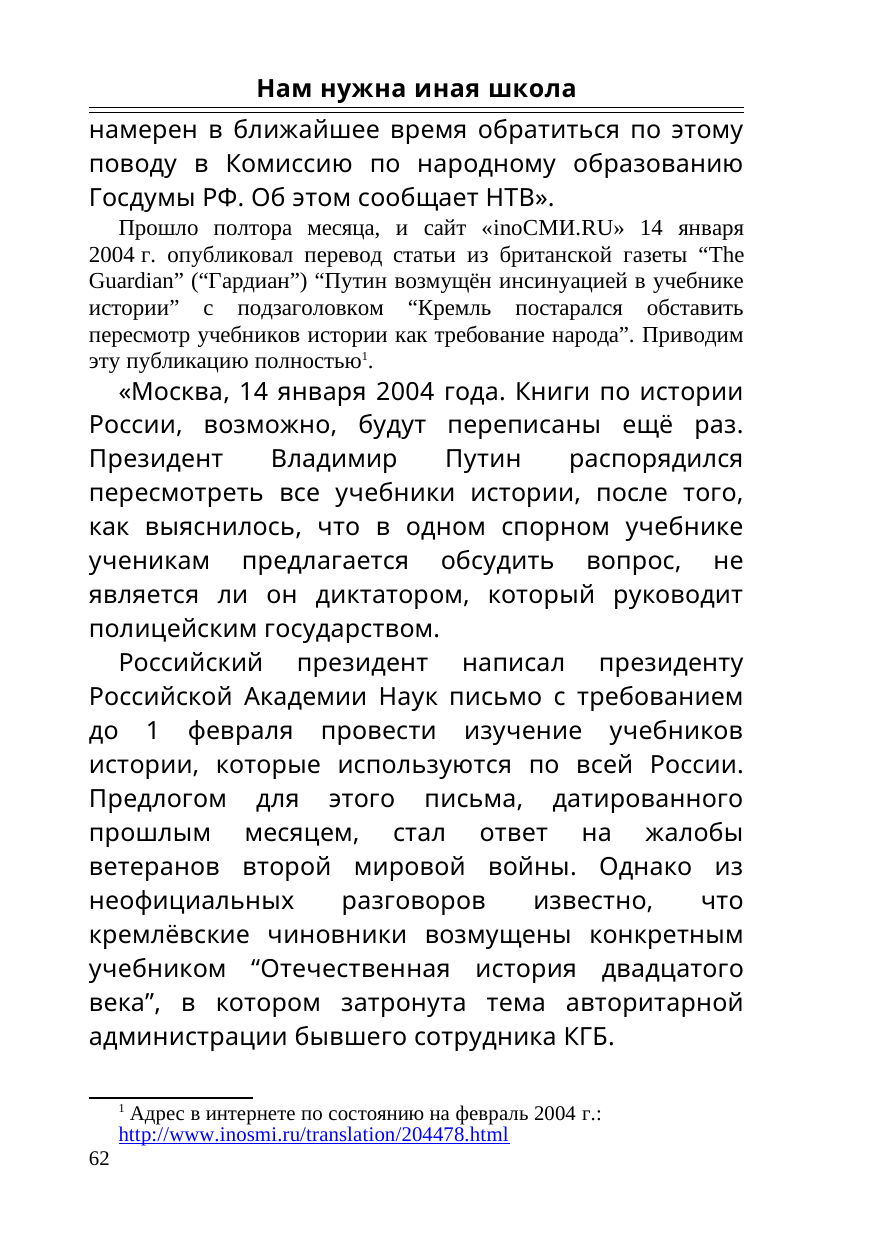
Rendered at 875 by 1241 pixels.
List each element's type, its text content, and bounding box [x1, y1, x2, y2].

text Прошло полтора месяца, и сайт «inoСМИ.RU» 14 января 2004 г. опубликовал перевод статьи из британской газеты “The Guardian” (“Гардиан”) “Путин возмущён инсинуацией в учебнике истории” с подзаголовком “Кремль постарался обставить пересмотр учебников истории как требование народа”. Приводим эту публикацию полностью. [89, 214, 744, 373]
text Адрес в интернете по состоянию на февраль 2004 г.: [89, 1104, 744, 1124]
text http://www.inosmi.ru/translation/204478.html [89, 1124, 744, 1145]
text Российский президент написал президенту Российской Академии Наук письмо с требованием до 1 февраля провести изучение учебников истории, которые используются по всей России. Предлогом для этого письма, датированного прошлым месяцем, стал ответ на жалобы ветеранов второй мировой войны. Однако из неофициальных разговоров известно, что кремлёвские чиновники возмущены конкретным учебником “Отечест­вен­ная история двадцатого века”, в котором затронута тема авторитарной администрации бывшего сотрудника КГБ. [89, 645, 744, 1053]
text «Москва, 14 января 2004 года. Книги по истории России, возможно, будут переписаны ещё раз. Президент Владимир Путин распорядился пересмотреть все учебники истории, после того, как выяснилось, что в одном спорном учебнике ученикам предлагается обсудить вопрос, не является ли он диктатором, который руководит полицейским государством. [89, 373, 744, 645]
text намерен в ближайшее время обратиться по этому поводу в Комиссию по народному образованию Госдумы РФ. Об этом сообщает НТВ». [89, 113, 744, 214]
